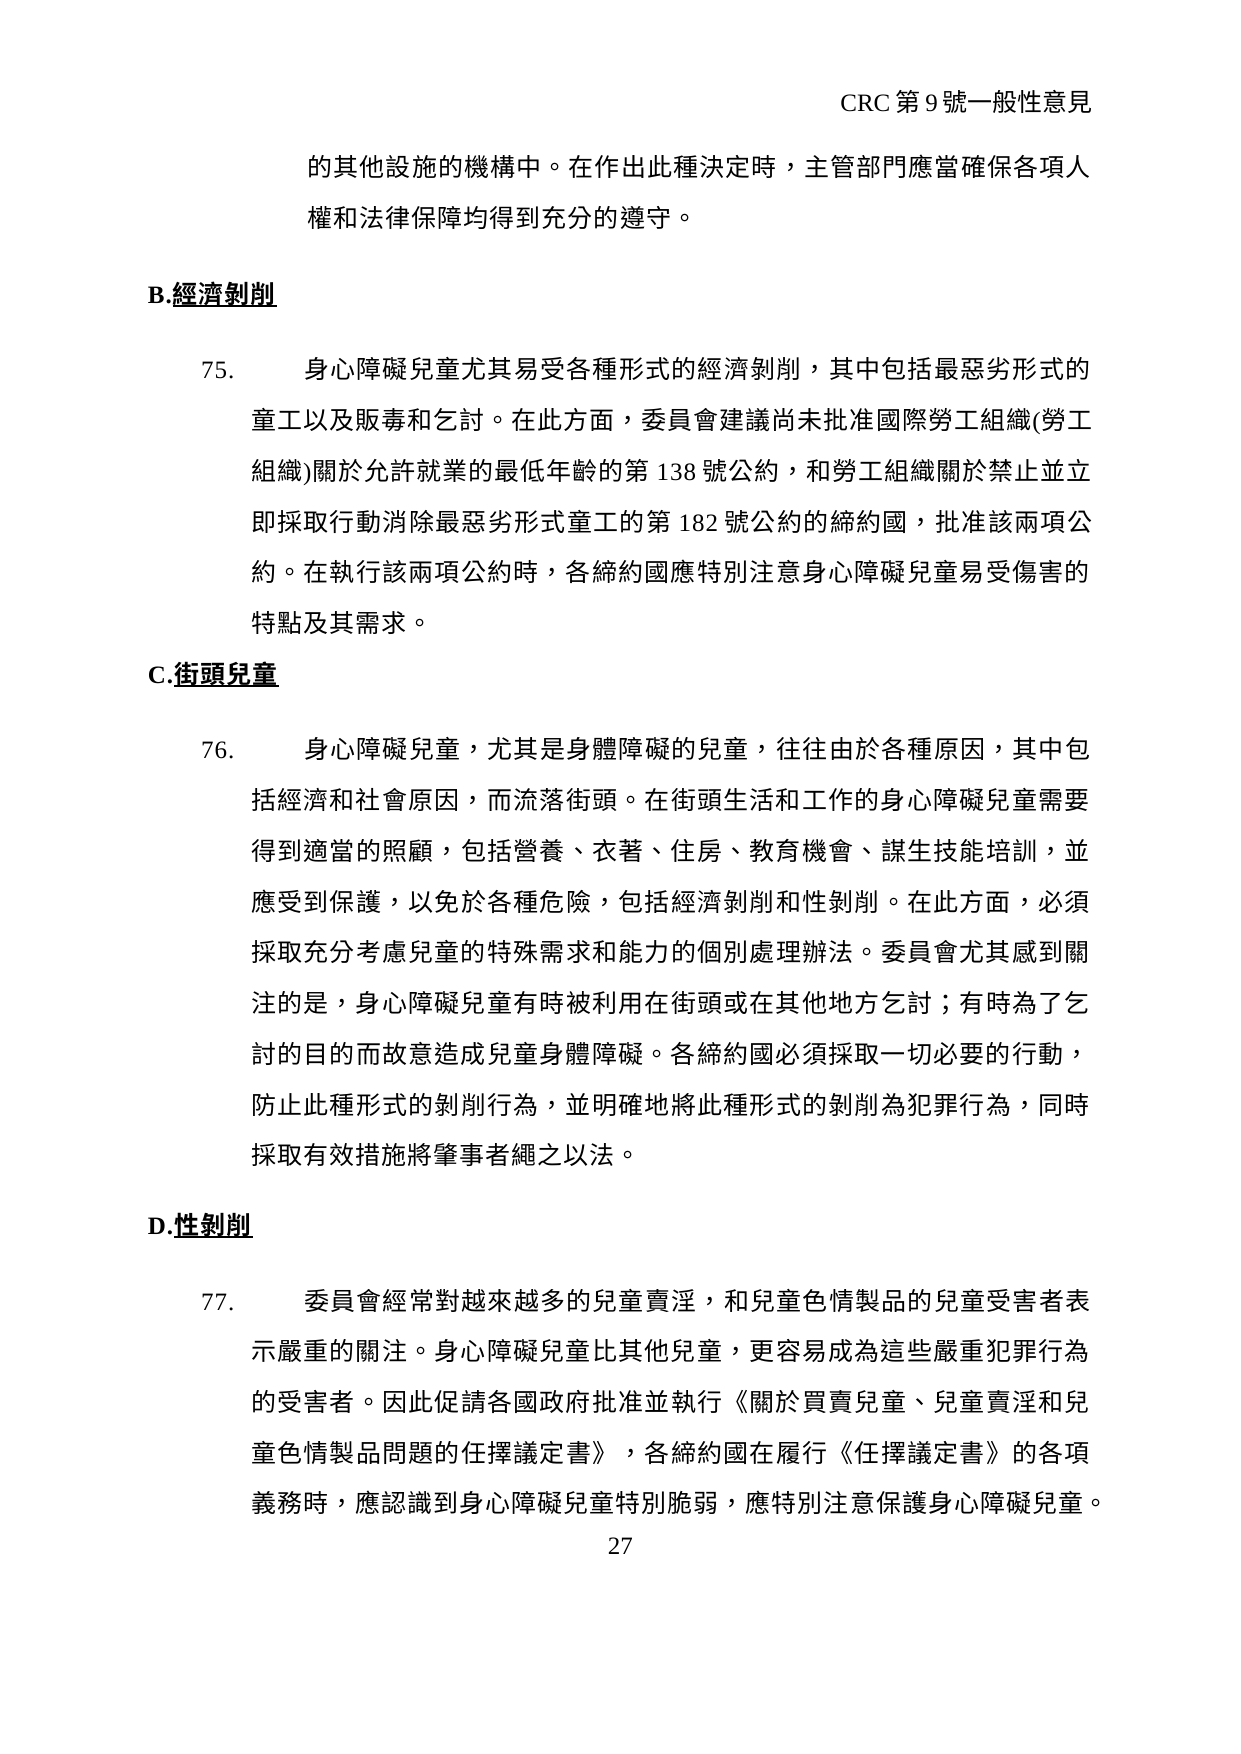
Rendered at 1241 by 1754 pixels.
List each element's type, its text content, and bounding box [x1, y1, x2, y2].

list 委員會經常對越來越多的兒童賣淫，和兒童色情製品的兒童受害者表示嚴重的關注。身心障礙兒童比其他兒童，更容易成為這些嚴重犯罪行為的受害者。因此促請各國政府批准並執行《關於買賣兒童、兒童賣淫和兒童色情製品問題的任擇議定書》，各締約國在履行《任擇議定書》的各項義務時，應認識到身心障礙兒童特別脆弱，應特別注意保護身心障礙兒童。 [201, 1281, 1092, 1520]
subtitle D.性剝削 [148, 1205, 1092, 1242]
list 身心障礙兒童尤其易受各種形式的經濟剝削，其中包括最惡劣形式的童工以及販毒和乞討。在此方面，委員會建議尚未批准國際勞工組織(勞工組織)關於允許就業的最低年齡的第138號公約，和勞工組織關於禁止並立即採取行動消除最惡劣形式童工的第182號公約的締約國，批准該兩項公約。在執行該兩項公約時，各締約國應特別注意身心障礙兒童易受傷害的特點及其需求。 [201, 350, 1092, 640]
list 的其他設施的機構中。在作出此種決定時，主管部門應當確保各項人權和法律保障均得到充分的遵守。 [289, 148, 1092, 235]
list 身心障礙兒童，尤其是身體障礙的兒童，往往由於各種原因，其中包括經濟和社會原因，而流落街頭。在街頭生活和工作的身心障礙兒童需要得到適當的照顧，包括營養、衣著、住房、教育機會、謀生技能培訓，並應受到保護，以免於各種危險，包括經濟剝削和性剝削。在此方面，必須採取充分考慮兒童的特殊需求和能力的個別處理辦法。委員會尤其感到關注的是，身心障礙兒童有時被利用在街頭或在其他地方乞討；有時為了乞討的目的而故意造成兒童身體障礙。各締約國必須採取一切必要的行動，防止此種形式的剝削行為，並明確地將此種形式的剝削為犯罪行為，同時採取有效措施將肇事者繩之以法。 [201, 730, 1092, 1172]
subtitle C.街頭兒童 [148, 654, 1092, 691]
subtitle B.經濟剝削 [148, 274, 1092, 310]
